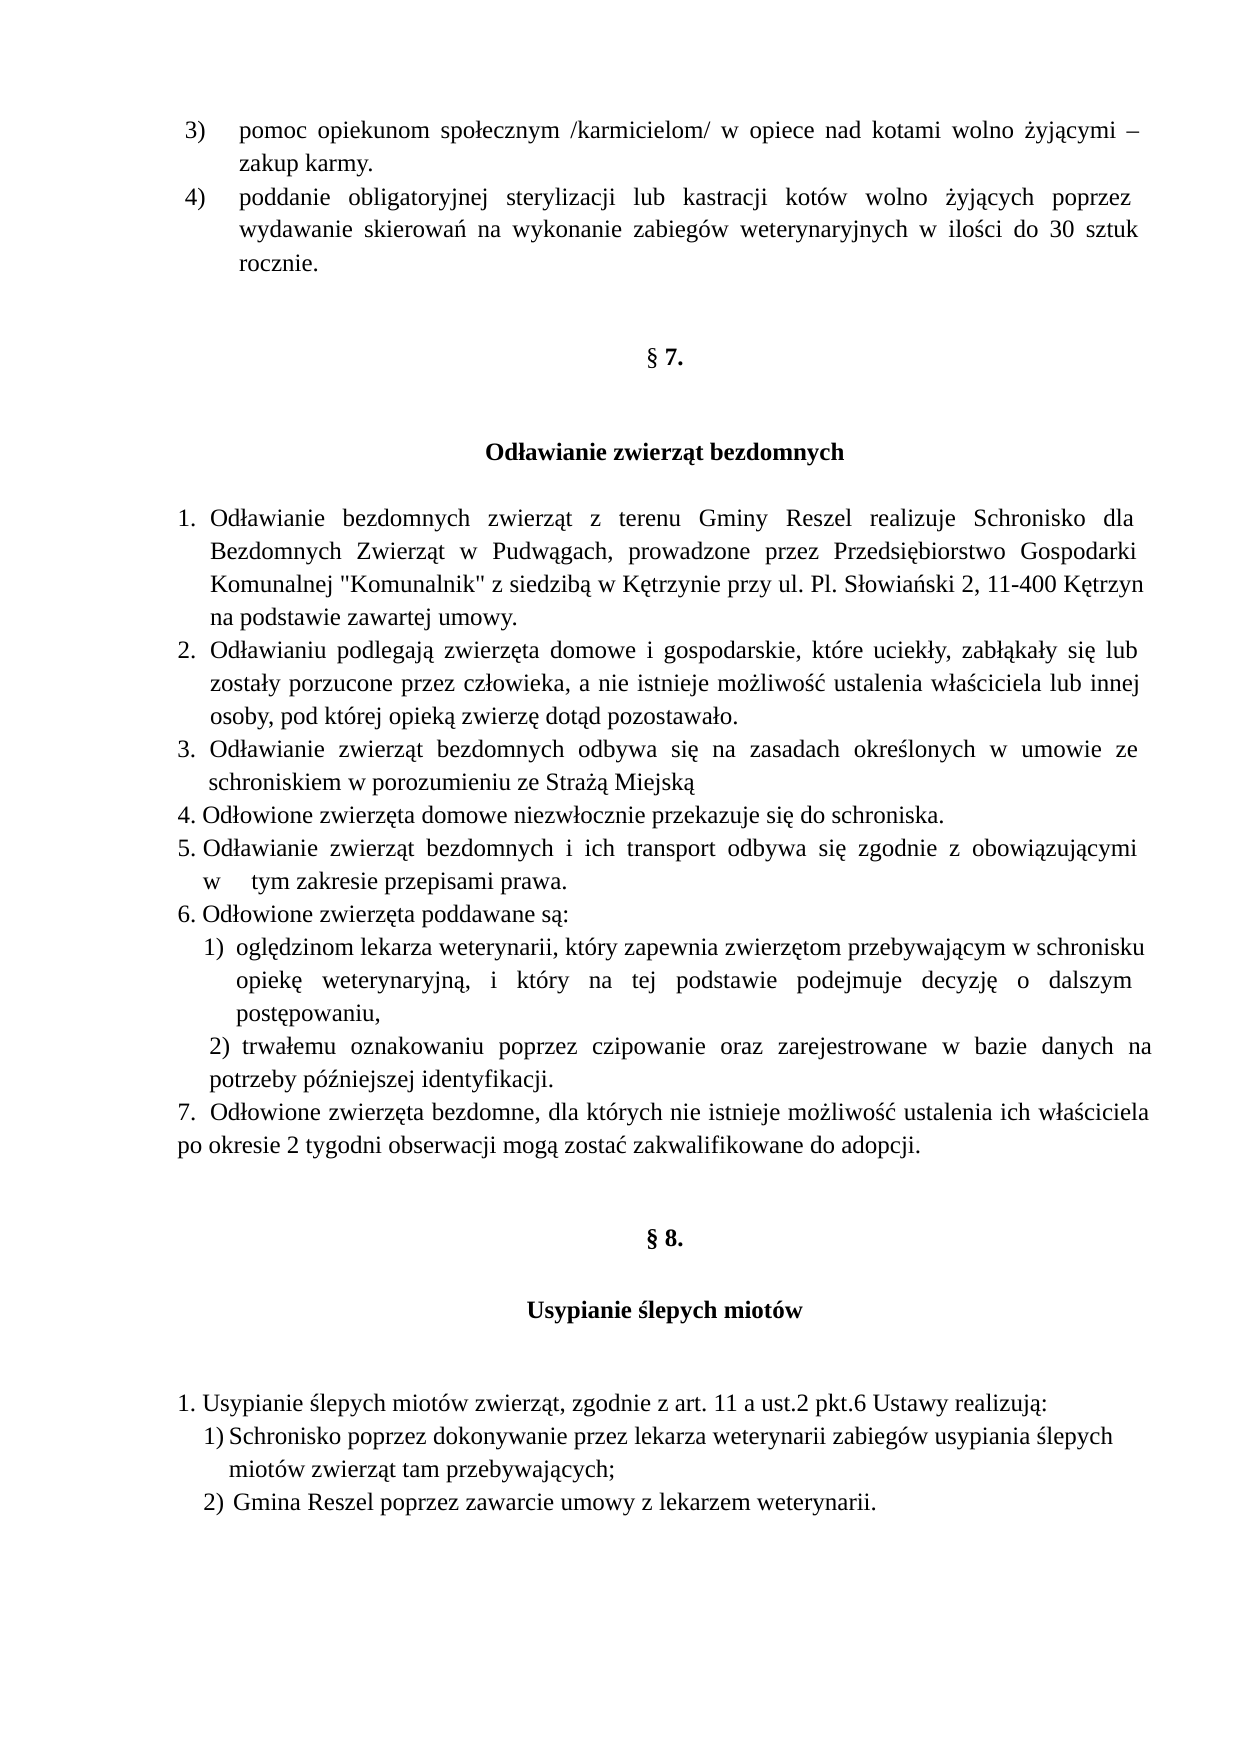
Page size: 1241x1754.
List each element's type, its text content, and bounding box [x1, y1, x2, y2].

list Odłowione zwierzęta poddawane są: [177, 899, 1152, 928]
text § 8. [150, 1223, 1179, 1252]
text 1. Usypianie ślepych miotów zwierząt, zgodnie z art. 11 a ust.2 pkt.6 Ustawy realizują: [177, 1388, 1152, 1417]
list poddanie obligatoryjnej sterylizacji lub kastracji kotów wolno żyjących poprzez wydawanie skierowań na wykonanie zabiegów weterynaryjnych w ilości do 30 sztuk rocznie. [177, 182, 1150, 276]
text Odławianie zwierząt bezdomnych [150, 437, 1179, 466]
list Odłowione zwierzęta domowe niezwłocznie przekazuje się do schroniska. [177, 800, 1152, 829]
list pomoc opiekunom społecznym /karmicielom/ w opiece nad kotami wolno żyjącymi – zakup karmy. [177, 116, 1150, 177]
list Odłowione zwierzęta bezdomne, dla których nie istnieje możliwość ustalenia ich właściciela po okresie 2 tygodni obserwacji mogą zostać zakwalifikowane do adopcji. [177, 1097, 1150, 1159]
text 3. Odławianie zwierząt bezdomnych odbywa się na zasadach określonych w umowie ze schroniskiem w porozumieniu ze Strażą Miejską [177, 734, 1152, 796]
list Odławianiu podlegają zwierzęta domowe i gospodarskie, które uciekły, zabłąkały się lub zostały porzucone przez człowieka, a nie istnieje możliwość ustalenia właściciela lub innej osoby, pod której opieką zwierzę dotąd pozostawało. [177, 635, 1150, 730]
list trwałemu oznakowaniu poprzez czipowanie oraz zarejestrowane w bazie danych na potrzeby późniejszej identyfikacji. [209, 1031, 1152, 1093]
list Schronisko poprzez dokonywanie przez lekarza weterynarii zabiegów usypiania ślepych miotów zwierząt tam przebywających; [203, 1421, 1152, 1483]
list oględzinom lekarza weterynarii, który zapewnia zwierzętom przebywającym w schronisku opiekę weterynaryjną, i który na tej podstawie podejmuje decyzję o dalszym postępowaniu, [203, 932, 1152, 1027]
list Odławianie zwierząt bezdomnych i ich transport odbywa się zgodnie z obowiązującymi w tym zakresie przepisami prawa. [177, 833, 1150, 895]
list Gmina Reszel poprzez zawarcie umowy z lekarzem weterynarii. [203, 1487, 1152, 1516]
text Usypianie ślepych miotów [150, 1295, 1179, 1324]
list Odławianie bezdomnych zwierząt z terenu Gminy Reszel realizuje Schronisko dla Bezdomnych Zwierząt w Pudwągach, prowadzone przez Przedsiębiorstwo Gospodarki Komunalnej "Komunalnik" z siedzibą w Kętrzynie przy ul. Pl. Słowiański 2, 11-400 Kętrzyn na podstawie zawartej umowy. [177, 503, 1152, 631]
list 7. [646, 342, 1152, 371]
